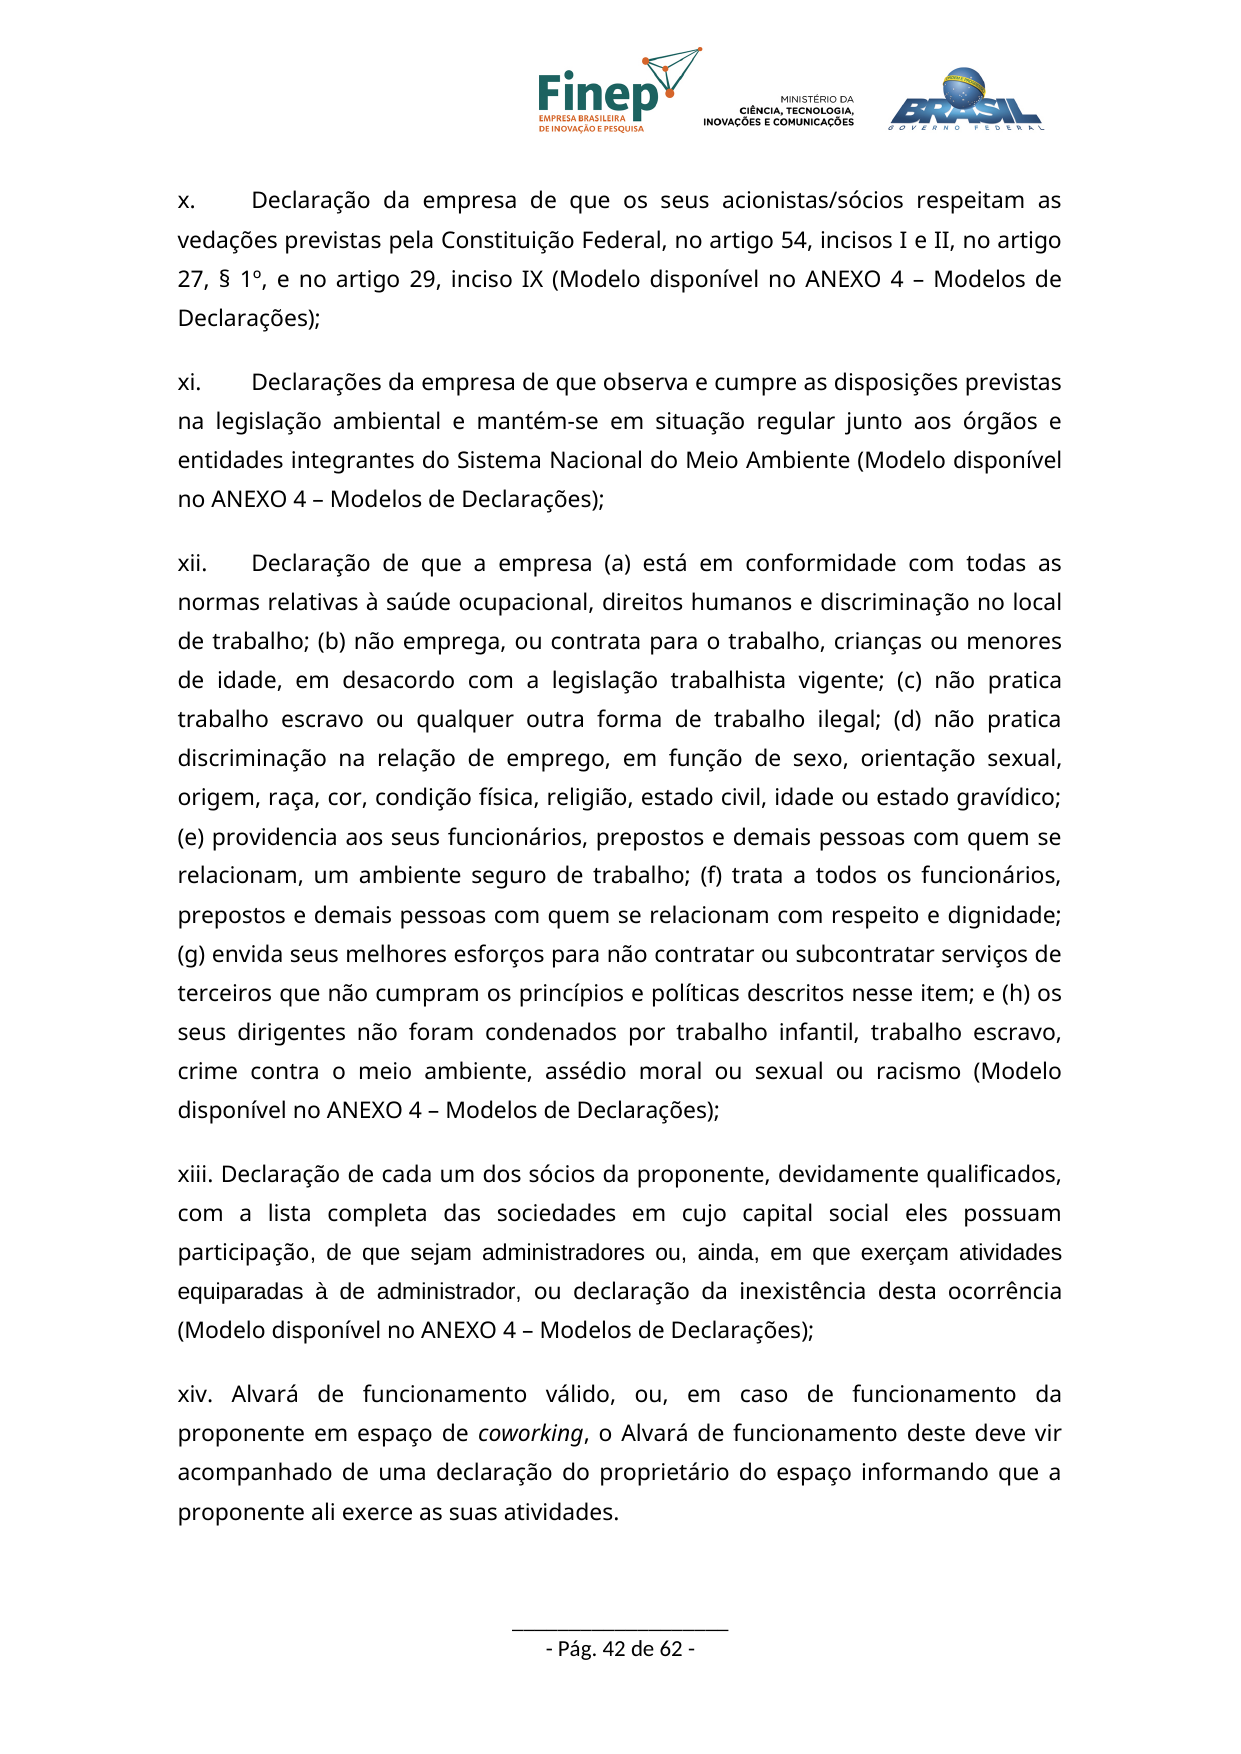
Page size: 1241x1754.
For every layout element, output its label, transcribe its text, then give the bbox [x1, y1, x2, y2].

text x. Declaração da empresa de que os seus acionistas/sócios respeitam as vedações previstas pela Constituição Federal, no artigo 54, incisos I e II, no artigo 27, § 1º, e no artigo 29, inciso IX (Modelo disponível no ANEXO 4 – Modelos de Declarações); [177, 184, 1063, 333]
text xiv. Alvará de funcionamento válido, ou, em caso de funcionamento da proponente em espaço de coworking, o Alvará de funcionamento deste deve vir acompanhado de uma declaração do proprietário do espaço informando que a proponente ali exerce as suas atividades. [177, 1378, 1063, 1527]
text xi. Declarações da empresa de que observa e cumpre as disposições previstas na legislação ambiental e mantém-se em situação regular junto aos órgãos e entidades integrantes do Sistema Nacional do Meio Ambiente (Modelo disponível no ANEXO 4 – Modelos de Declarações); [177, 366, 1063, 514]
text xiii. Declaração de cada um dos sócios da proponente, devidamente qualificados, com a lista completa das sociedades em cujo capital social eles possuam participação, de que sejam administradores ou, ainda, em que exerçam atividades equiparadas à de administrador, ou declaração da inexistência desta ocorrência (Modelo disponível no ANEXO 4 – Modelos de Declarações); [177, 1158, 1063, 1345]
text xii. Declaração de que a empresa (a) está em conformidade com todas as normas relativas à saúde ocupacional, direitos humanos e discriminação no local de trabalho; (b) não emprega, ou contrata para o trabalho, crianças ou menores de idade, em desacordo com a legislação trabalhista vigente; (c) não pratica trabalho escravo ou qualquer outra forma de trabalho ilegal; (d) não pratica discriminação na relação de emprego, em função de sexo, orientação sexual, origem, raça, cor, condição física, religião, estado civil, idade ou estado gravídico; (e) providencia aos seus funcionários, prepostos e demais pessoas com quem se relacionam, um ambiente seguro de trabalho; (f) trata a todos os funcionários, prepostos e demais pessoas com quem se relacionam com respeito e dignidade; (g) envida seus melhores esforços para não contratar ou subcontratar serviços de terceiros que não cumpram os princípios e políticas descritos nesse item; e (h) os seus dirigentes não foram condenados por trabalho infantil, trabalho escravo, crime contra o meio ambiente, assédio moral ou sexual ou racismo (Modelo disponível no ANEXO 4 – Modelos de Declarações); [177, 547, 1063, 1125]
